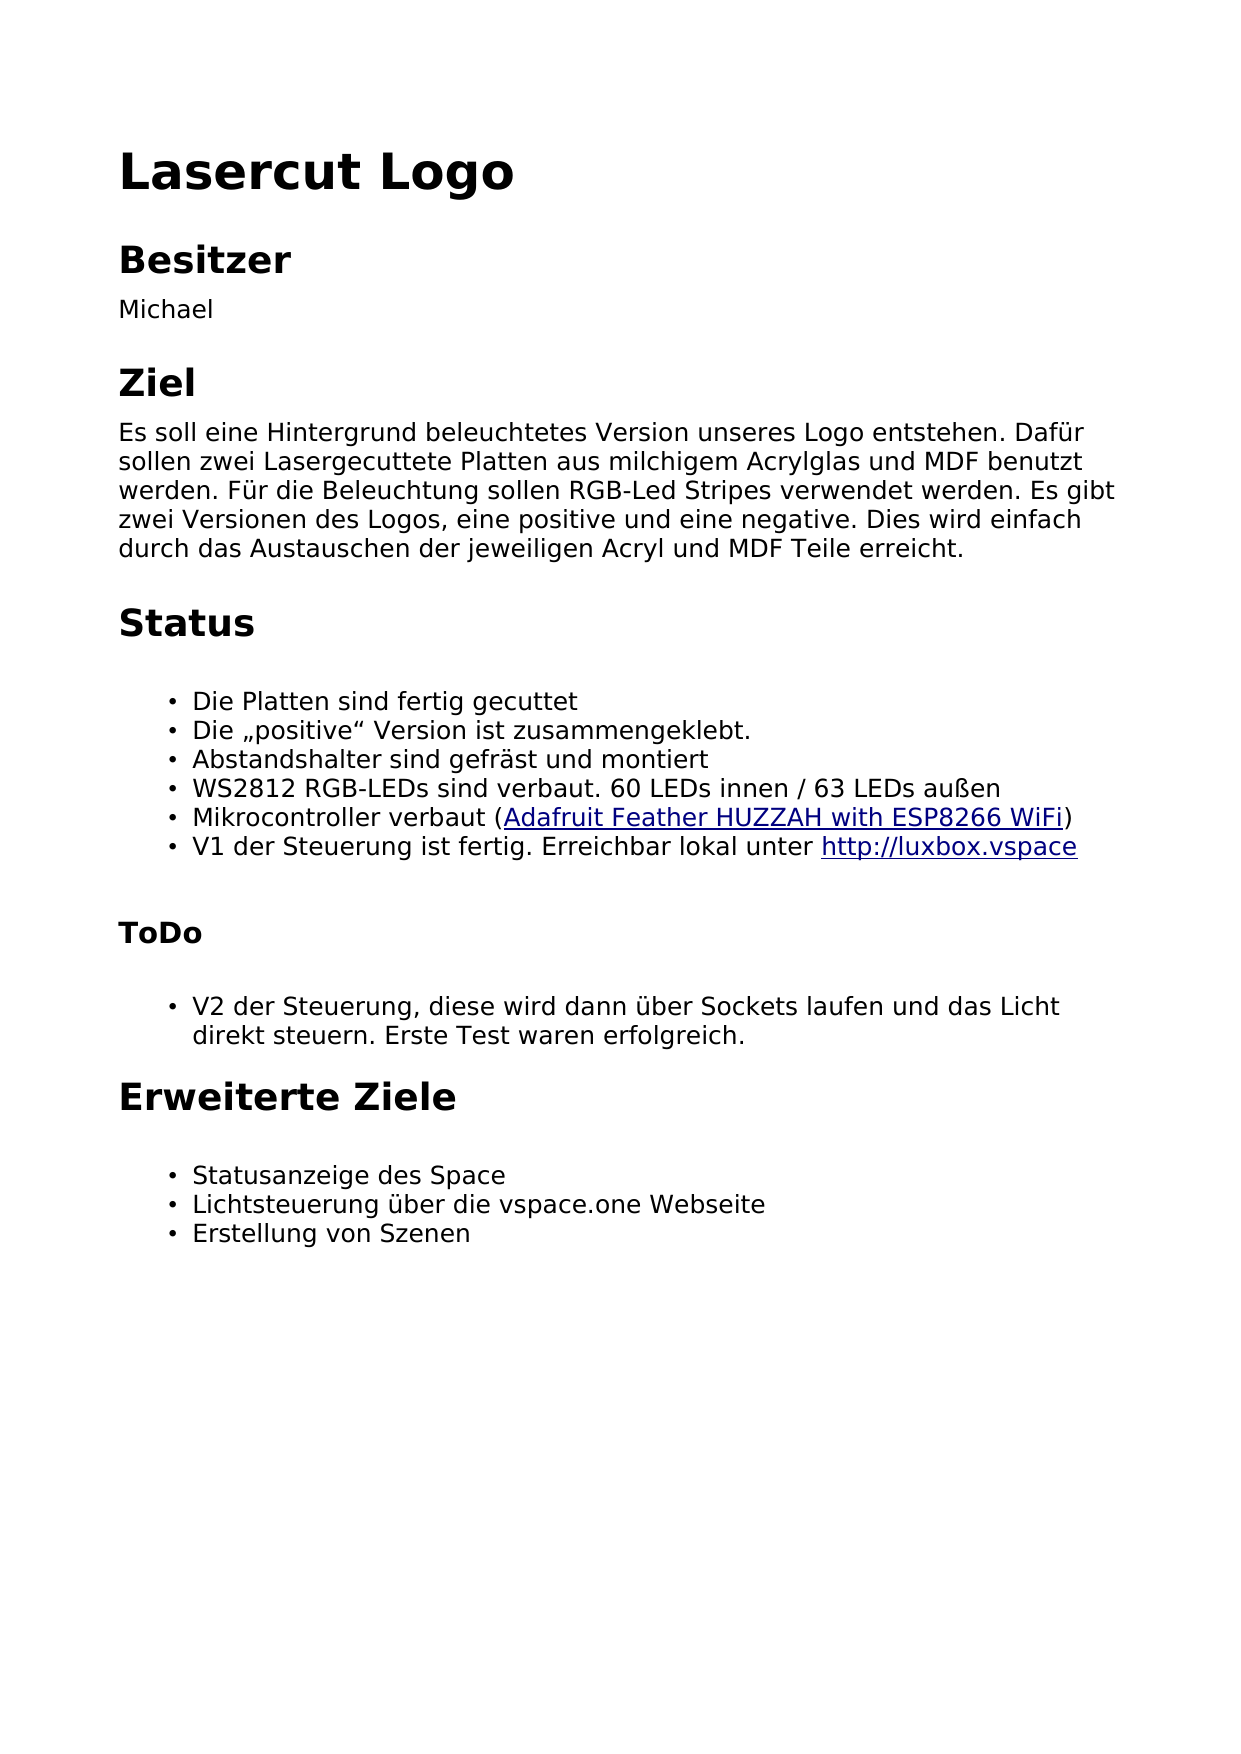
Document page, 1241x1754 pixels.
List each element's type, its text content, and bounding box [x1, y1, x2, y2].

list Lichtsteuerung über die vspace.one Webseite [177, 1190, 1122, 1219]
list V2 der Steuerung, diese wird dann über Sockets laufen und das Licht direkt steuern. Erste Test waren erfolgreich. [177, 992, 1122, 1051]
subtitle ToDo [118, 916, 1122, 950]
subtitle Ziel [118, 362, 1122, 405]
list Statusanzeige des Space [177, 1161, 1122, 1190]
list Die „positive“ Version ist zusammengeklebt. [177, 716, 1122, 745]
list V1 der Steuerung ist fertig. Erreichbar lokal unter http://luxbox.vspace [177, 833, 1122, 862]
list Abstandshalter sind gefräst und montiert [177, 745, 1122, 774]
list WS2812 RGB-LEDs sind verbaut. 60 LEDs innen / 63 LEDs außen [177, 774, 1122, 803]
subtitle Besitzer [118, 239, 1122, 282]
subtitle Status [118, 601, 1122, 645]
list Mikrocontroller verbaut (Adafruit Feather HUZZAH with ESP8266 WiFi) [177, 803, 1122, 833]
text Es soll eine Hintergrund beleuchtetes Version unseres Logo entstehen. Dafür sollen zwei Lasergecuttete Platten aus milchigem Acrylglas und MDF benutzt werden. Für die Beleuchtung sollen RGB-Led Stripes verwendet werden. Es gibt zwei Versionen des Logos, eine positive und eine negative. Dies wird einfach durch das Austauschen der jeweiligen Acryl und MDF Teile erreicht. [118, 418, 1122, 564]
subtitle Erweiterte Ziele [118, 1076, 1122, 1119]
subtitle Lasercut Logo [118, 143, 1122, 201]
text Michael [118, 295, 1122, 324]
list Die Platten sind fertig gecuttet [177, 687, 1122, 716]
list Erstellung von Szenen [177, 1219, 1122, 1249]
